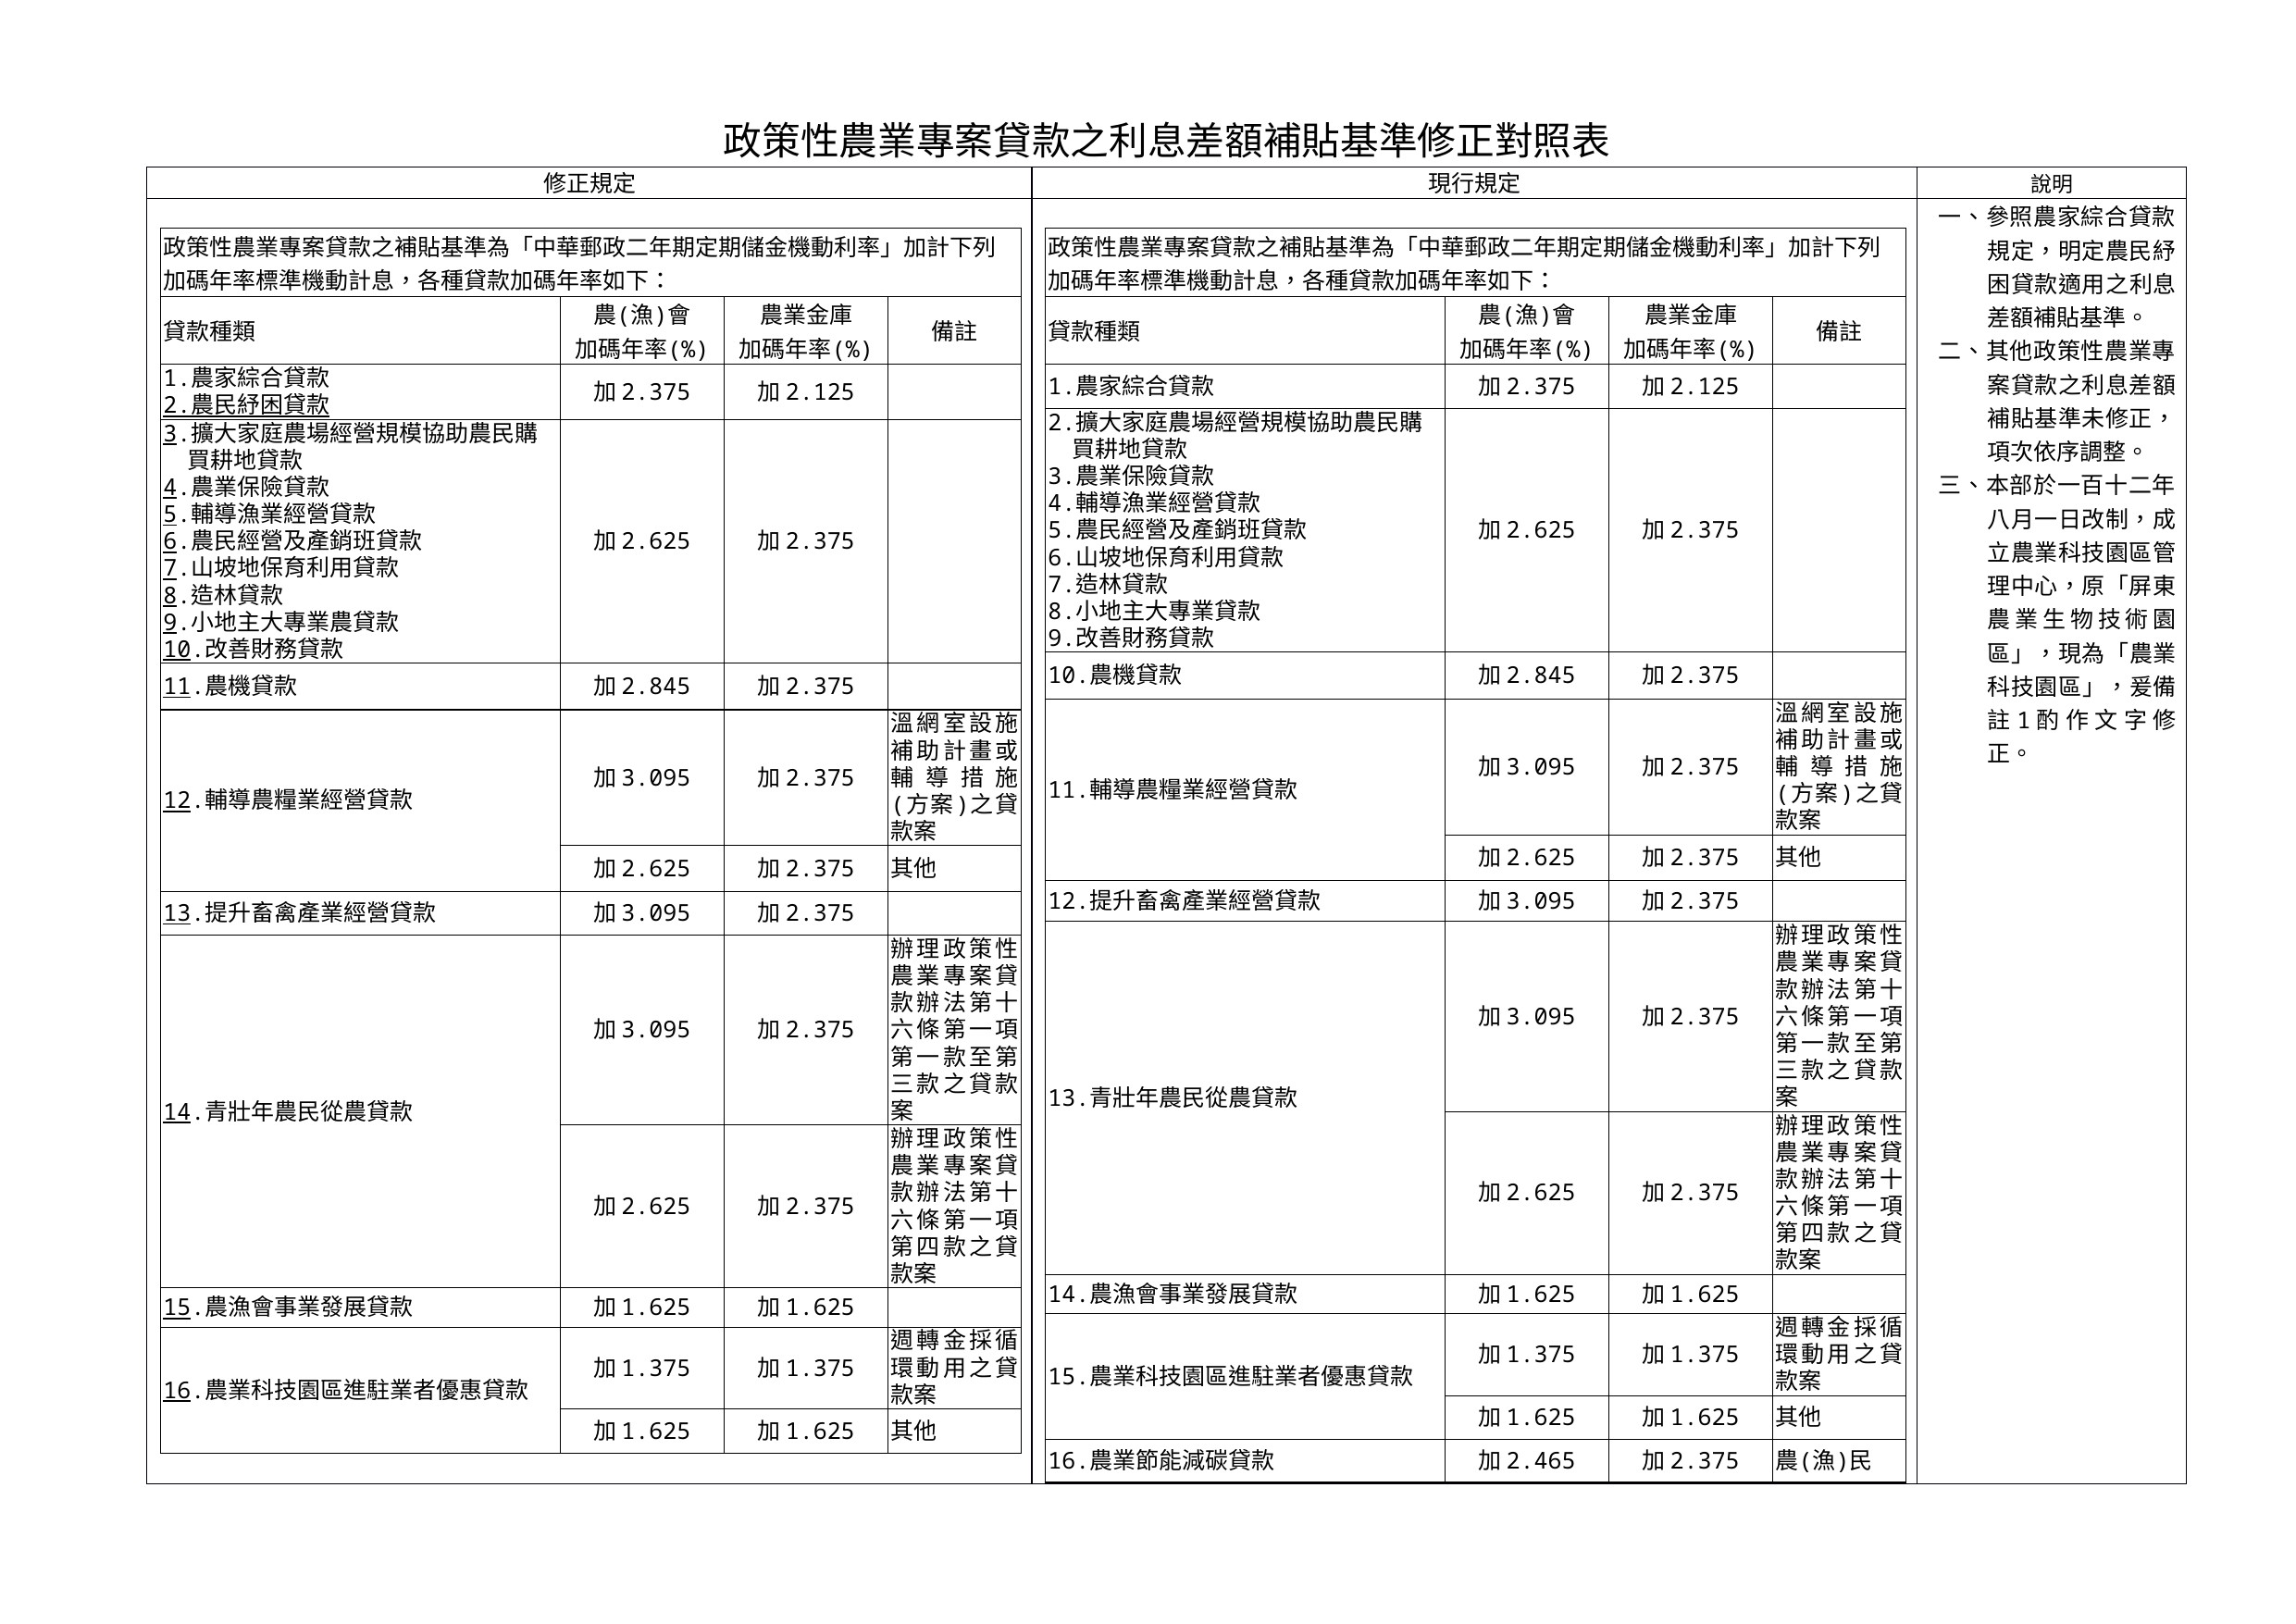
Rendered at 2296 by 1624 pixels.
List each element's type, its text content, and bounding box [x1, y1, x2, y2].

table_cell [1773, 1275, 1905, 1313]
table_header 修正規定 [147, 167, 1031, 198]
table_cell 16.農業科技園區進駐業者優惠貸款 [161, 1328, 560, 1453]
table_cell 加1.625 [1446, 1396, 1608, 1439]
table_cell 加2.375 [1609, 409, 1772, 651]
table_cell 加2.625 [1446, 1112, 1608, 1274]
table_cell 政策性農業專案貸款之補貼基準為「中華郵政二年期定期儲金機動利率」加計下列加碼年率標準機動計息，各種貸款加碼年率如下： [161, 229, 1021, 296]
table_cell 加2.375 [1609, 1440, 1772, 1481]
table_cell [888, 892, 1021, 935]
table_cell 加1.375 [1609, 1314, 1772, 1395]
table_cell 加1.625 [561, 1409, 724, 1453]
table_cell [1773, 652, 1905, 699]
table_cell 加1.625 [725, 1409, 887, 1453]
table_cell 加2.375 [725, 1125, 887, 1287]
table_cell 加1.375 [1446, 1314, 1608, 1395]
table_cell 加3.095 [1446, 922, 1608, 1111]
table_cell 週轉金採循環動用之貸款案 [888, 1328, 1021, 1408]
table_cell 加3.095 [1446, 700, 1608, 835]
table_cell 貸款種類 [161, 297, 560, 364]
table_cell 加2.625 [561, 1125, 724, 1287]
table_cell [888, 365, 1021, 419]
table_cell [147, 199, 1031, 1482]
table_cell 加2.465 [1446, 1440, 1608, 1481]
table_cell 農業金庫 加碼年率(%) [725, 297, 887, 364]
table_cell 備註 [1773, 297, 1905, 364]
table_cell [888, 663, 1021, 709]
table_cell 政策性農業專案貸款之補貼基準為「中華郵政二年期定期儲金機動利率」加計下列加碼年率標準機動計息，各種貸款加碼年率如下： [1046, 229, 1905, 296]
table_cell 溫網室設施補助計畫或輔導措施(方案)之貸款案 [888, 711, 1021, 845]
table_cell 加1.375 [725, 1328, 887, 1408]
table_cell [1033, 199, 1045, 1482]
table_cell 3.擴大家庭農場經營規模協助農民購買耕地貸款 4.農業保險貸款 5.輔導漁業經營貸款 6.農民經營及產銷班貸款 7.山坡地保育利用貸款 8.造林貸款 9.小地主大專業農貸款 10.改善財務貸款 [161, 420, 560, 663]
table_cell 加2.625 [561, 846, 724, 891]
table_cell 12.提升畜禽產業經營貸款 [1046, 881, 1445, 921]
table_cell 溫網室設施補助計畫或輔導措施(方案)之貸款案 [1773, 700, 1905, 835]
table_cell 加2.375 [1609, 1112, 1772, 1274]
table_cell 辦理政策性農業專案貸款辦法第十六條第一項第一款至第三款之貸款案 [888, 936, 1021, 1124]
table_cell 加2.375 [1446, 365, 1608, 408]
table_cell [1773, 365, 1905, 408]
table_cell 加2.375 [725, 892, 887, 935]
table_cell 農(漁)會 加碼年率(%) [561, 297, 724, 364]
table_cell 加2.125 [725, 365, 887, 419]
table_cell [888, 420, 1021, 663]
table_header [1045, 199, 1905, 228]
table_cell 週轉金採循環動用之貸款案 [1773, 1314, 1905, 1395]
table_cell 辦理政策性農業專案貸款辦法第十六條第一項第一款至第三款之貸款案 [1773, 922, 1905, 1111]
table_cell 加2.125 [1609, 365, 1772, 408]
table_cell 加2.375 [725, 846, 887, 891]
table_cell 辦理政策性農業專案貸款辦法第十六條第一項第四款之貸款案 [888, 1125, 1021, 1287]
table_header 政策性農業專案貸款之利息差額補貼基準修正對照表 [137, 110, 2197, 1483]
table_cell 加2.845 [561, 663, 724, 709]
table_cell 加2.375 [725, 711, 887, 845]
table_cell 加1.625 [1446, 1275, 1608, 1313]
table_cell 加3.095 [561, 892, 724, 935]
table_cell 2.擴大家庭農場經營規模協助農民購買耕地貸款 3.農業保險貸款 4.輔導漁業經營貸款 5.農民經營及產銷班貸款 6.山坡地保育利用貸款 7.造林貸款 8.小地主大專業貸款 9.改善財務貸款 [1046, 409, 1445, 651]
table_cell 加3.095 [561, 936, 724, 1124]
table_cell 10.農機貸款 [1046, 652, 1445, 699]
table_cell 加3.095 [561, 711, 724, 845]
table_cell 加2.375 [725, 936, 887, 1124]
table_cell 加2.625 [1446, 836, 1608, 880]
table_cell 加1.625 [561, 1288, 724, 1326]
table_cell 備註 [888, 297, 1021, 364]
table_cell 加2.625 [561, 420, 724, 663]
table_cell [1905, 199, 1917, 1482]
table_cell 農(漁)會 加碼年率(%) [1446, 297, 1608, 364]
table_cell 1.農家綜合貸款 2.農民紓困貸款 [161, 365, 560, 419]
table_cell 16.農業節能減碳貸款 [1046, 1440, 1445, 1481]
table_cell 加2.375 [725, 420, 887, 663]
table_cell [1773, 409, 1905, 651]
table_cell 加2.375 [1609, 836, 1772, 880]
table_cell 加2.375 [1609, 652, 1772, 699]
table_cell 14.農漁會事業發展貸款 [1046, 1275, 1445, 1313]
table_cell 其他 [1773, 836, 1905, 880]
table_cell 加2.375 [561, 365, 724, 419]
table_cell 加2.375 [1609, 700, 1772, 835]
table_cell 其他 [888, 846, 1021, 891]
table_header 現行規定 [1033, 167, 1917, 198]
table_header 說明 [1917, 167, 2186, 198]
table_cell [888, 1288, 1021, 1326]
table_cell 其他 [1773, 1396, 1905, 1439]
table_cell 加2.845 [1446, 652, 1608, 699]
table_cell 11.輔導農糧業經營貸款 [1046, 700, 1445, 880]
table_cell 其他 [888, 1409, 1021, 1453]
table_cell 貸款種類 [1046, 297, 1445, 364]
table_cell 加1.625 [1609, 1396, 1772, 1439]
table_cell 辦理政策性農業專案貸款辦法第十六條第一項第四款之貸款案 [1773, 1112, 1905, 1274]
table_cell 一、參照農家綜合貸款規定，明定農民紓困貸款適用之利息差額補貼基準。 二、其他政策性農業專案貸款之利息差額補貼基準未修正，項次依序調整。 三、本部於一百十二年八月一日改制，成立農業科技園區管理中心，原「屏東農業生物技術園區」，現為「農業科技園區」，爰備註1酌作文字修正。 [1917, 199, 2186, 1482]
table_cell 13.提升畜禽產業經營貸款 [161, 892, 560, 935]
table_cell 加3.095 [1446, 881, 1608, 921]
table_cell 1.農家綜合貸款 [1046, 365, 1445, 408]
table_cell 加1.625 [725, 1288, 887, 1326]
table_header [160, 199, 1021, 228]
table_cell 11.農機貸款 [161, 663, 560, 709]
table_cell 農(漁)民 [1773, 1440, 1905, 1481]
table_cell [1773, 881, 1905, 921]
table_cell 加1.375 [561, 1328, 724, 1408]
table_cell 15.農業科技園區進駐業者優惠貸款 [1046, 1314, 1445, 1439]
table_cell 15.農漁會事業發展貸款 [161, 1288, 560, 1326]
table_cell 加1.625 [1609, 1275, 1772, 1313]
table_cell 加2.375 [1609, 922, 1772, 1111]
table_cell 農業金庫 加碼年率(%) [1609, 297, 1772, 364]
table_cell 13.青壯年農民從農貸款 [1046, 922, 1445, 1274]
table_cell 12.輔導農糧業經營貸款 [161, 711, 560, 891]
table_cell 14.青壯年農民從農貸款 [161, 936, 560, 1287]
table_cell 加2.625 [1446, 409, 1608, 651]
table_cell 加2.375 [1609, 881, 1772, 921]
table_cell 加2.375 [725, 663, 887, 709]
